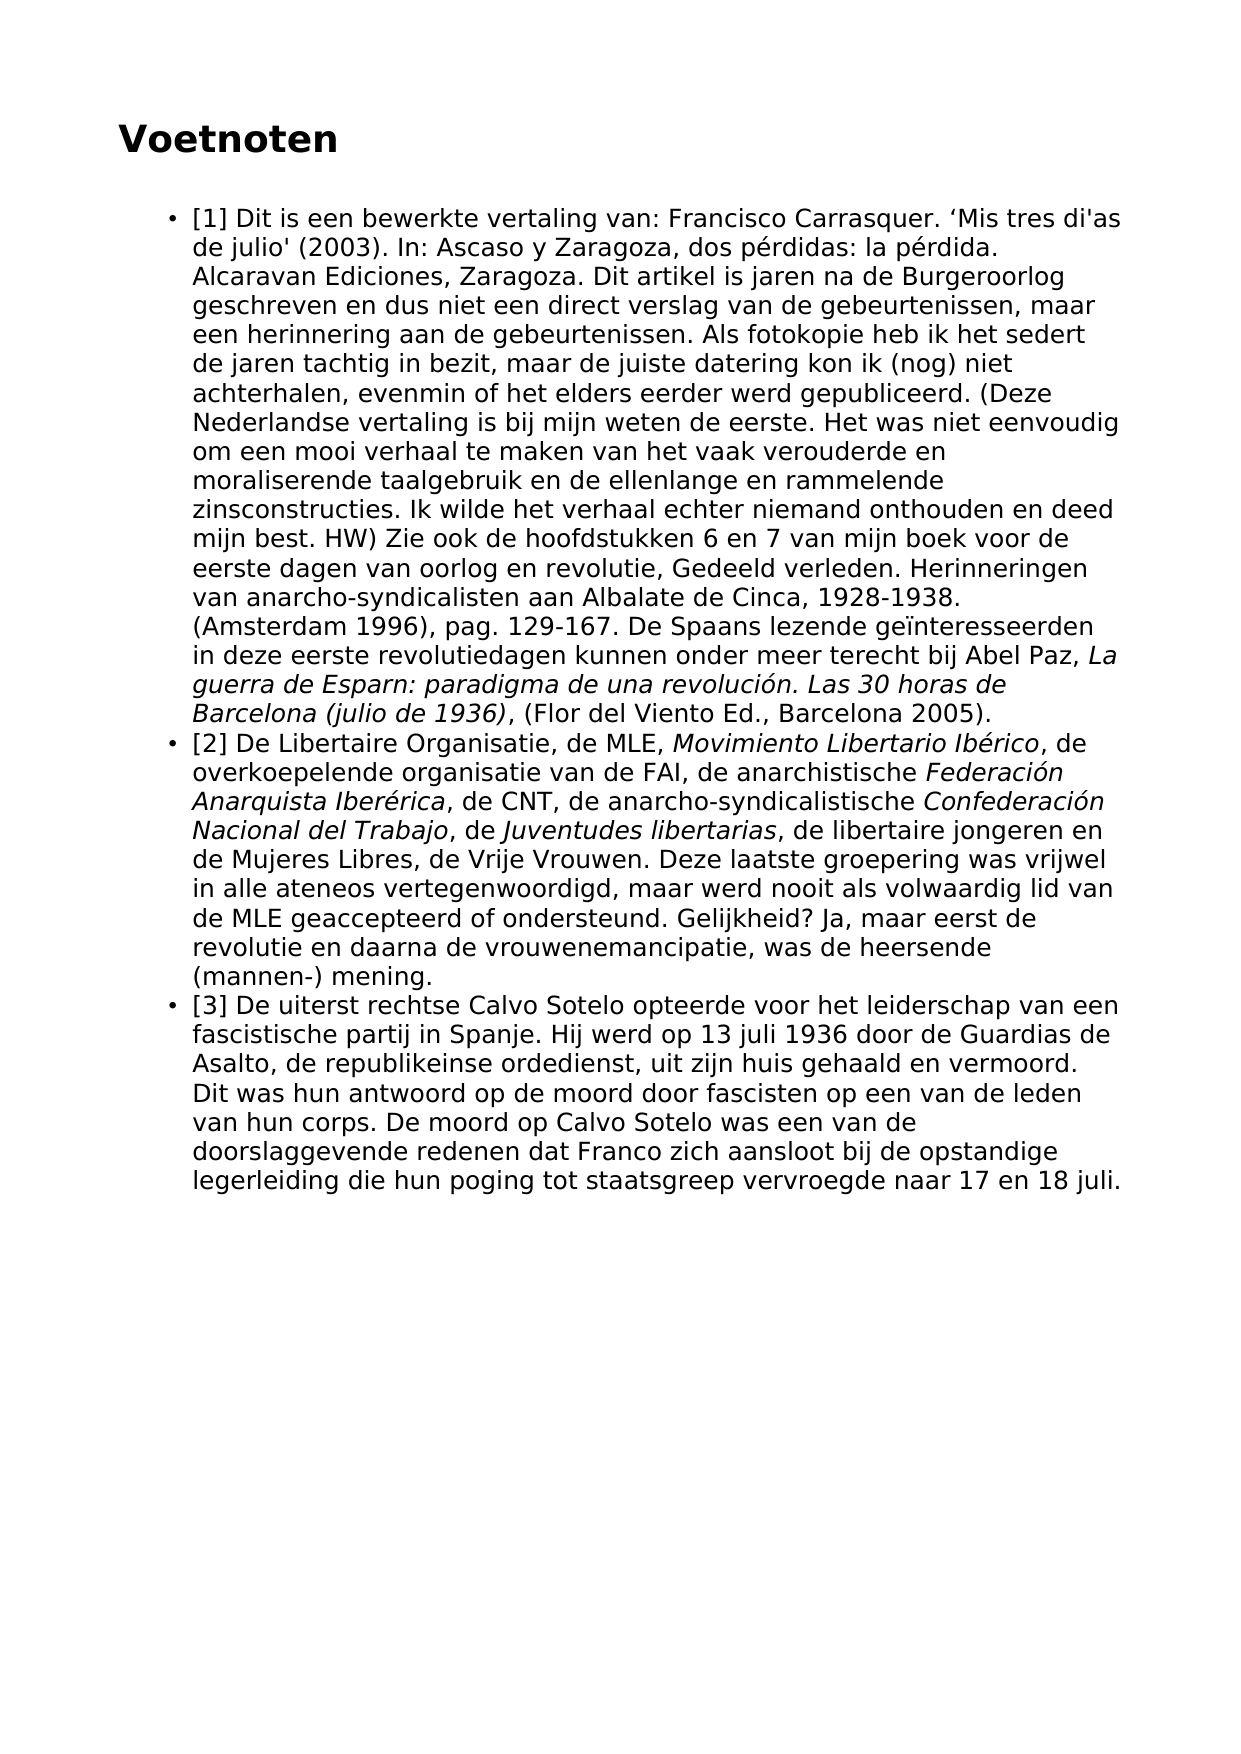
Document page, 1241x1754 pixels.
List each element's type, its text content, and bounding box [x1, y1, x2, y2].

list [2] De Libertaire Organisatie, de MLE, Movimiento Libertario Ibérico, de overkoepelende organisatie van de FAI, de anarchistische Federación Anarquista Iberérica, de CNT, de anarcho-syndicalistische Confederación Nacional del Trabajo, de Juventudes libertarias, de libertaire jongeren en de Mujeres Libres, de Vrije Vrouwen. Deze laatste groepering was vrijwel in alle ateneos vertegenwoordigd, maar werd nooit als volwaardig lid van de MLE geaccepteerd of ondersteund. Gelijkheid? Ja, maar eerst de revolutie en daarna de vrouwenemancipatie, was de heersende (mannen-) mening. [177, 729, 1122, 991]
subtitle Voetnoten [118, 118, 1122, 162]
list [1] Dit is een bewerkte vertaling van: Francisco Carrasquer. ‘Mis tres di'as de julio' (2003). In: Ascaso y Zaragoza, dos pérdidas: la pérdida. Alcaravan Ediciones, Zaragoza. Dit artikel is jaren na de Burgeroorlog geschreven en dus niet een direct verslag van de gebeurtenissen, maar een herinnering aan de gebeurtenissen. Als fotokopie heb ik het sedert de jaren tachtig in bezit, maar de juiste datering kon ik (nog) niet achterhalen, evenmin of het elders eerder werd gepubliceerd. (Deze Nederlandse vertaling is bij mijn weten de eerste. Het was niet eenvoudig om een mooi verhaal te maken van het vaak verouderde en moraliserende taalgebruik en de ellenlange en rammelende zinsconstructies. Ik wilde het verhaal echter niemand onthouden en deed mijn best. HW) Zie ook de hoofdstukken 6 en 7 van mijn boek voor de eerste dagen van oorlog en revolutie, Gedeeld verleden. Herinneringen van anarcho-syndicalisten aan Albalate de Cinca, 1928-1938. (Amsterdam 1996), pag. 129-167. De Spaans lezende geïnteresseerden in deze eerste revolutiedagen kunnen onder meer terecht bij Abel Paz, La guerra de Esparn: paradigma de una revolución. Las 30 horas de Barcelona (julio de 1936), (Flor del Viento Ed., Barcelona 2005). [177, 204, 1122, 729]
list [3] De uiterst rechtse Calvo Sotelo opteerde voor het leiderschap van een fascistische partij in Spanje. Hij werd op 13 juli 1936 door de Guardias de Asalto, de republikeinse ordedienst, uit zijn huis gehaald en vermoord. Dit was hun antwoord op de moord door fascisten op een van de leden van hun corps. De moord op Calvo Sotelo was een van de doorslaggevende redenen dat Franco zich aansloot bij de opstandige legerleiding die hun poging tot staatsgreep vervroegde naar 17 en 18 juli. [177, 991, 1122, 1195]
